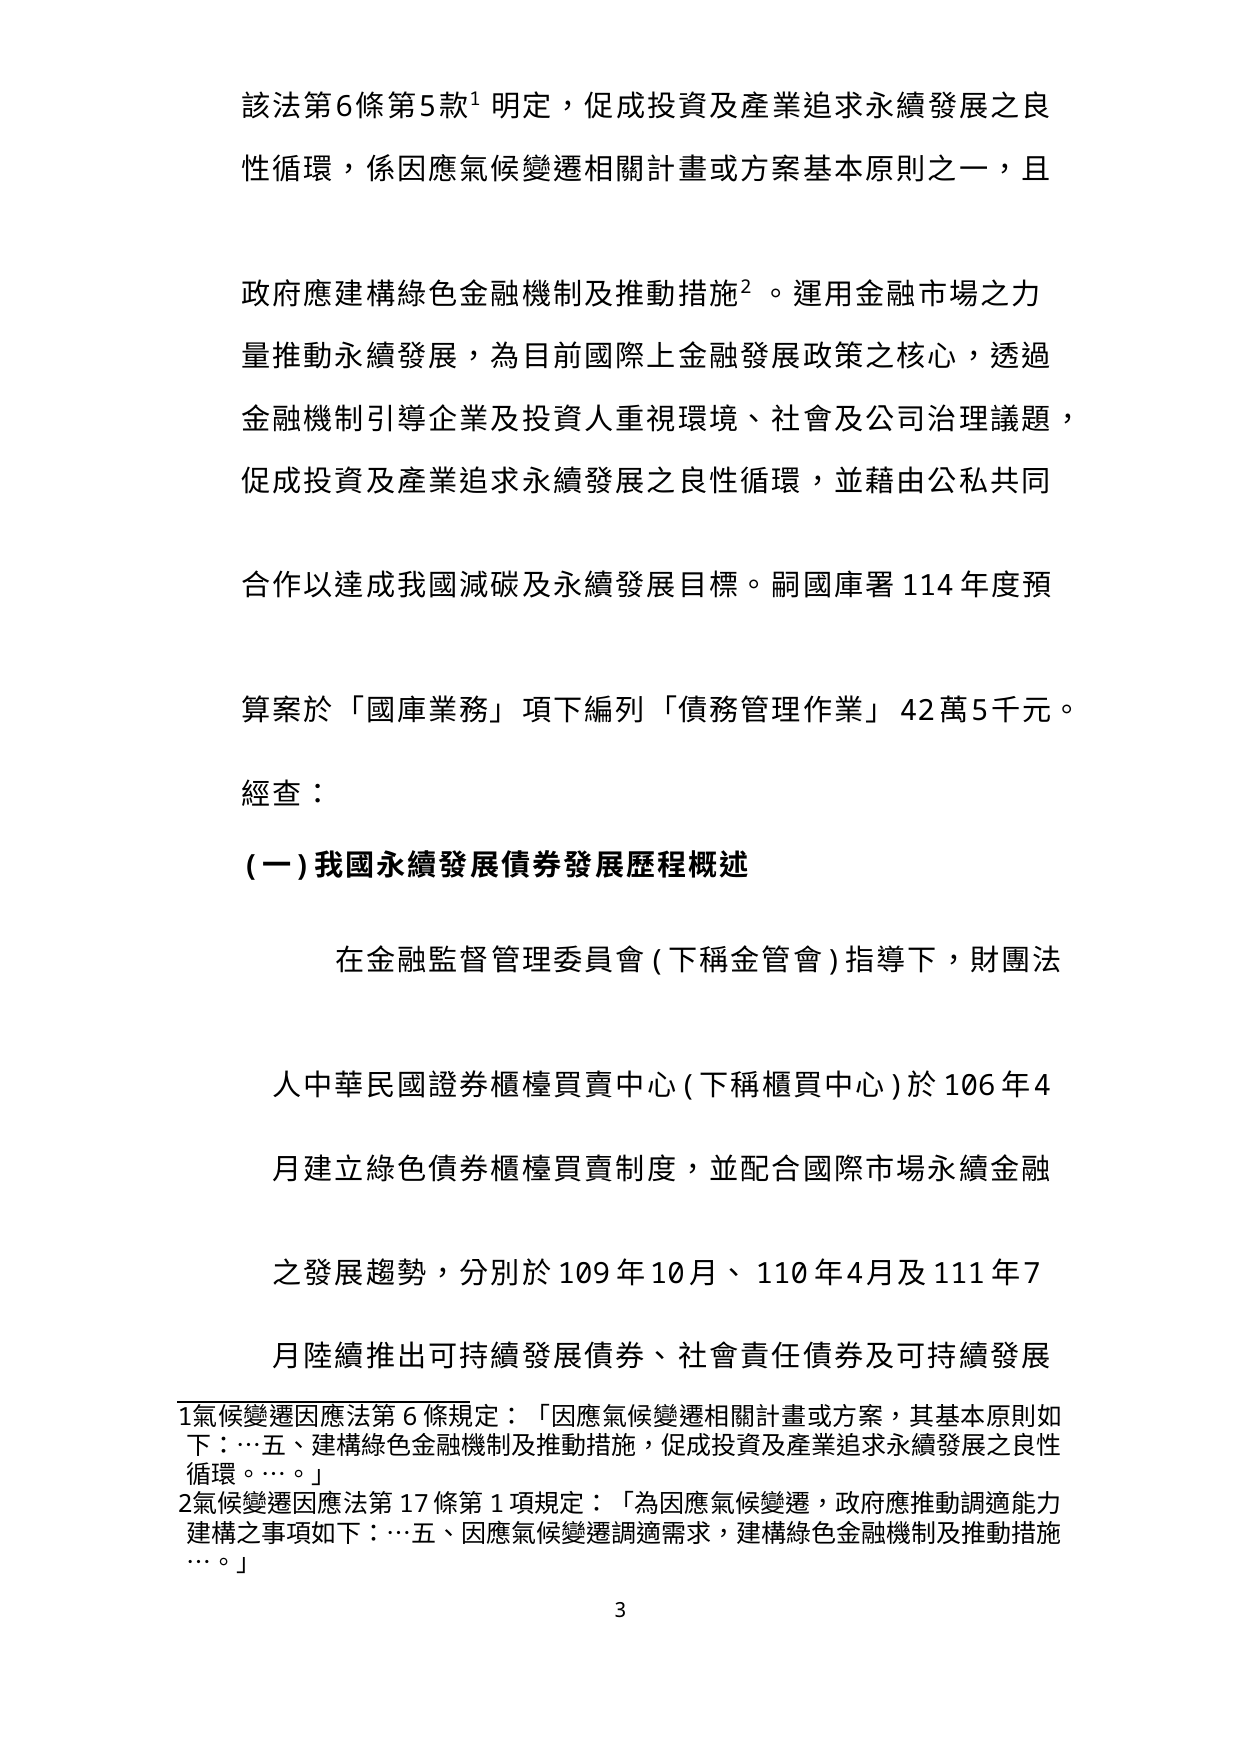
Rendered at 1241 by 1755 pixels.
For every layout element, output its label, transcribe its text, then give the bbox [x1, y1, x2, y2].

text 在金融監督管理委員會(下稱金管會)指導下，財團法人中華民國證券櫃檯買賣中心(下稱櫃買中心)於106年4月建立綠色債券櫃檯買賣制度，並配合國際市場永續金融之發展趨勢，分別於109年10月、110年4月及111年7月陸續推出可持續發展債券、社會責任債券及可持續發展連結債券櫃檯買賣制度，將永續發展債券涵蓋擴大包含綠色債券、社會責任債券、可持續發展債券及可持續發展連結債券，以提供市場可直接落實環境、社會及治理(ESG)投資精神之籌資平台與投資工具。截至113年8月底止，流通在外餘額以綠色債券3,653.77億元最高，可持續發展債券1,190.96億元次之，社會責任債券666.12億元再次之，可持續發展連結債券79億元居末。 [266, 875, 1063, 1375]
text (一)我國永續發展債券發展歷程概述 [236, 812, 1063, 875]
text 我國於111年3月公布「臺灣2050淨零排放路徑及策略總說明」，提供至2050年淨零之軌跡與行動路徑，總統並於112年2月15日公布將「溫室氣體減量及管理法」名稱修正為「氣候變遷因應法」，作為2050年淨零碳排之法制基礎。該法第6條第5款明定，促成投資及產業追求永續發展之良性循環，係因應氣候變遷相關計畫或方案基本原則之一，且政府應建構綠色金融機制及推動措施。運用金融市場之力量推動永續發展，為目前國際上金融發展政策之核心，透過金融機制引導企業及投資人重視環境、社會及公司治理議題，促成投資及產業追求永續發展之良性循環，並藉由公私共同合作以達成我國減碳及永續發展目標。嗣國庫署114年度預算案於「國庫業務」項下編列「債務管理作業」42萬5千元。經查： [236, 0, 1063, 812]
text 氣候變遷因應法第6條規定：「因應氣候變遷相關計畫或方案，其基本原則如下：…五、建構綠色金融機制及推動措施，促成投資及產業追求永續發展之良性循環。…。」 [177, 1402, 1063, 1489]
text 氣候變遷因應法第17條第1項規定：「為因應氣候變遷，政府應推動調適能力建構之事項如下：…五、因應氣候變遷調適需求，建構綠色金融機制及推動措施。…。」 [177, 1489, 1063, 1577]
